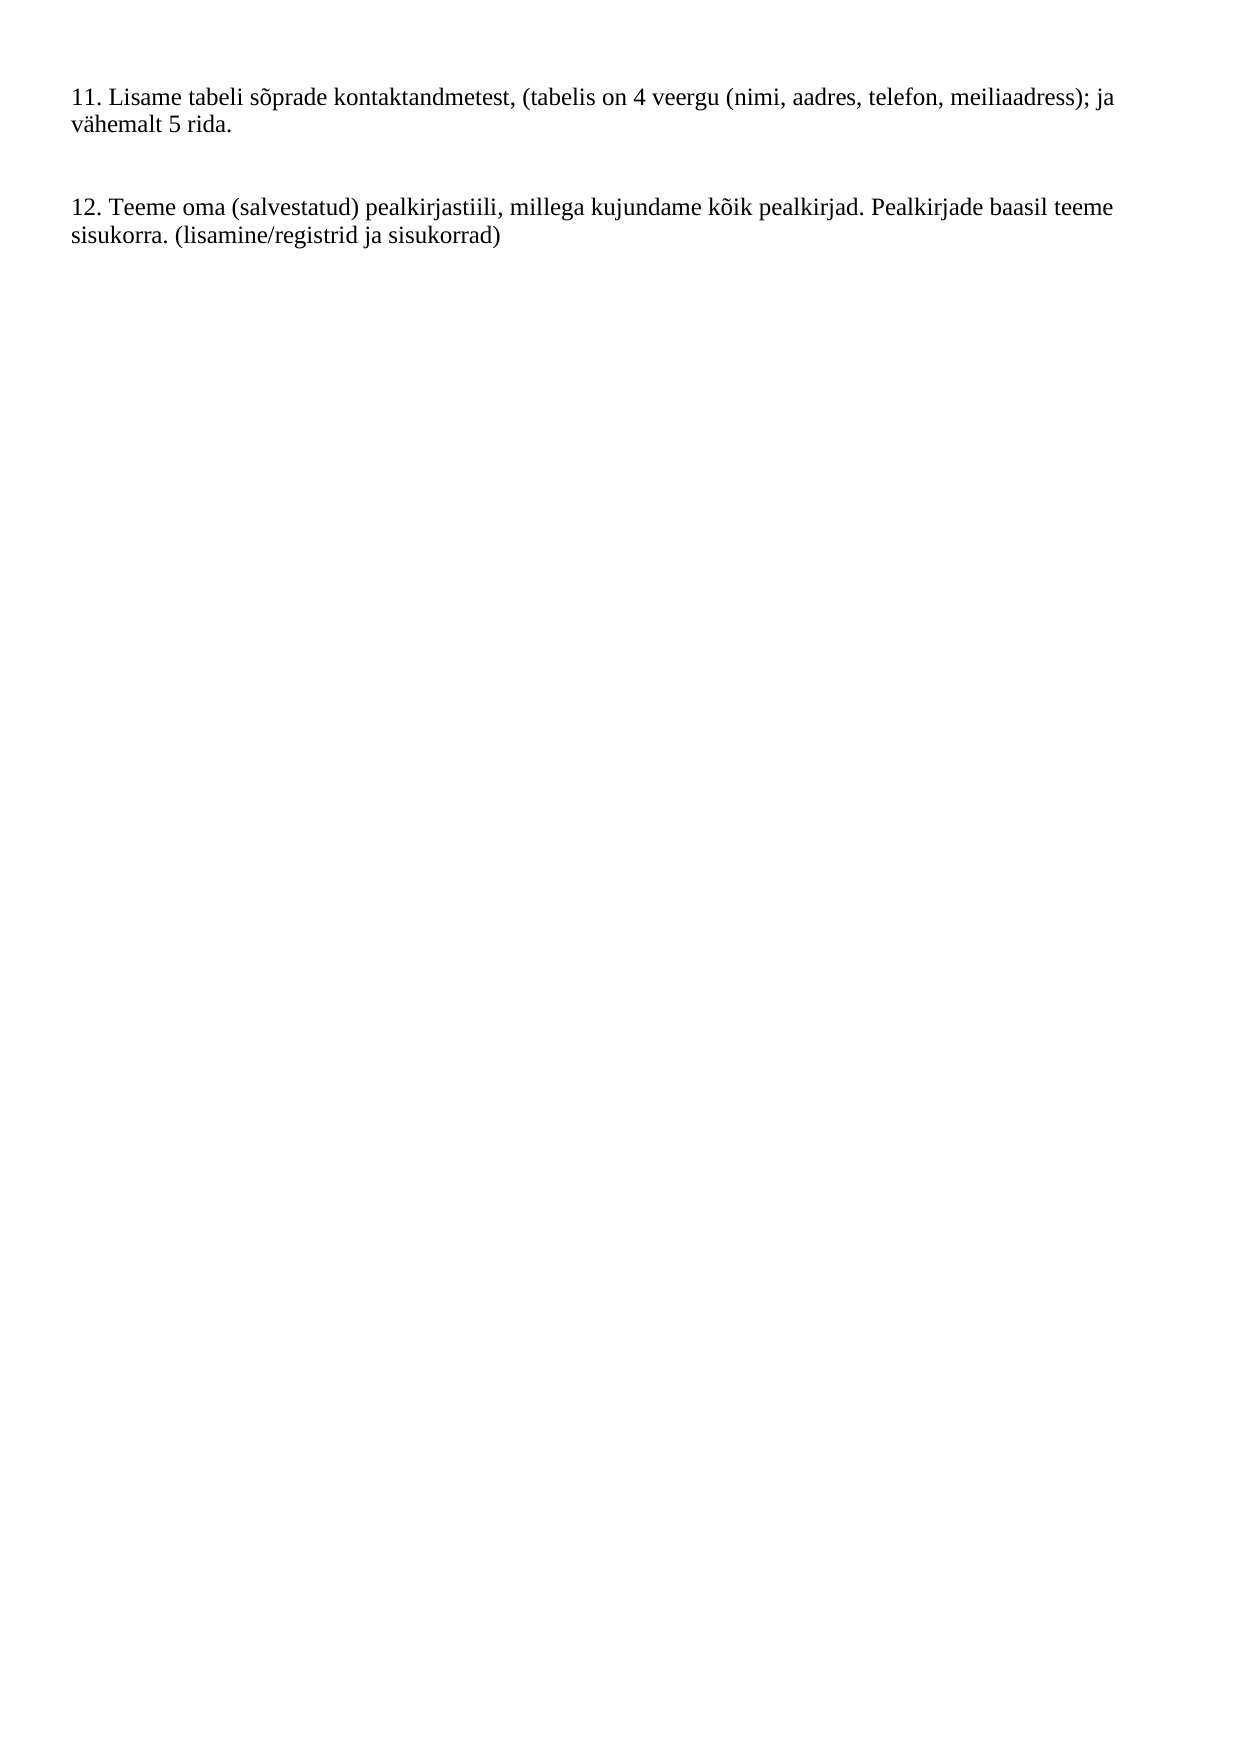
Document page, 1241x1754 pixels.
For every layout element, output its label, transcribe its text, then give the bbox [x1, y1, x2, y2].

text 12. Teeme oma (salvestatud) pealkirjastiili, millega kujundame kõik pealkirjad. Pealkirjade baasil teeme sisukorra. (lisamine/registrid ja sisukorrad) [71, 193, 1169, 249]
text 11. Lisame tabeli sõprade kontaktandmetest, (tabelis on 4 veergu (nimi, aadres, telefon, meiliaadress); ja vähemalt 5 rida. [71, 83, 1169, 138]
